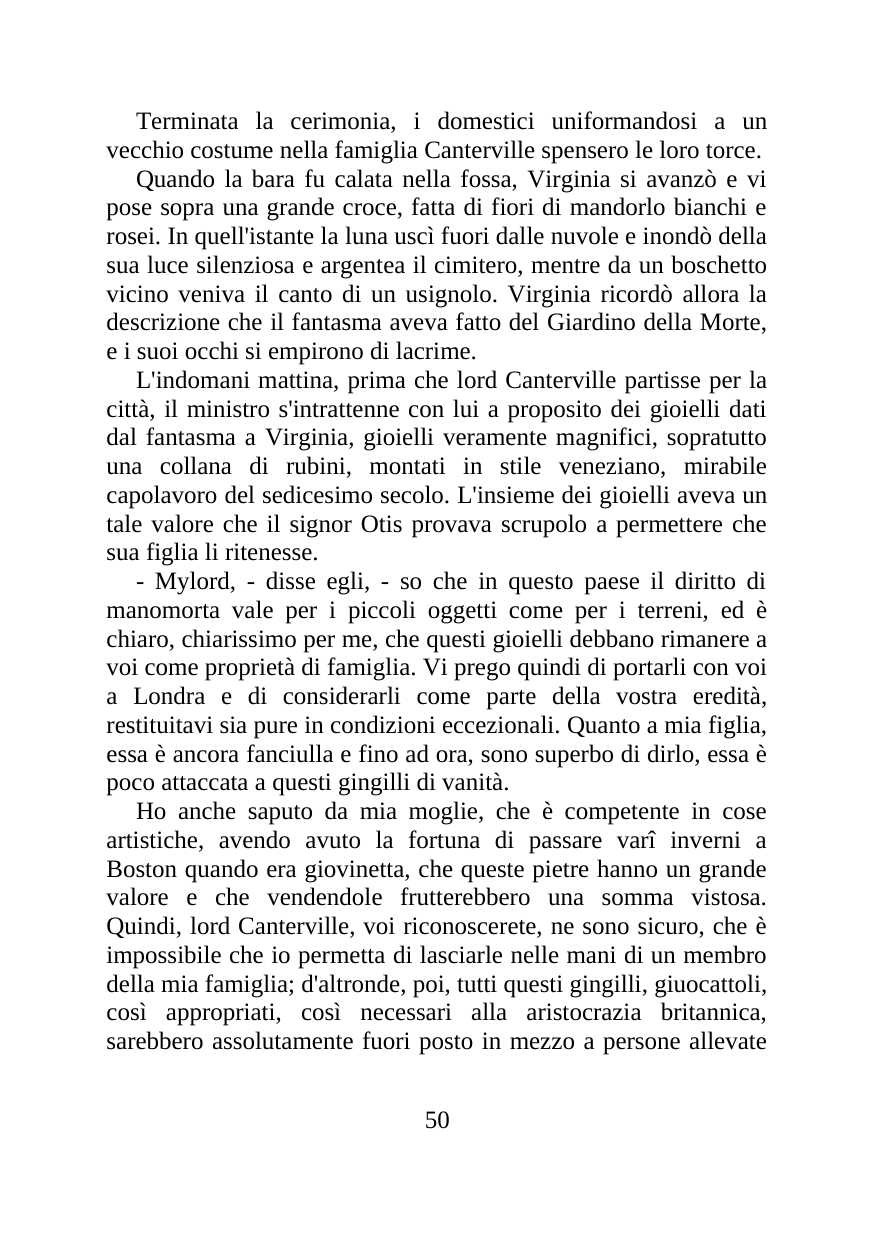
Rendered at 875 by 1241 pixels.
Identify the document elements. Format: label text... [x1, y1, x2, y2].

text Ho anche saputo da mia moglie, che è competente in cose artistiche, avendo avuto la fortuna di passare varî inverni a Boston quando era giovinetta, che queste pietre hanno un grande valore e che vendendole frutterebbero una somma vistosa. Quindi, lord Canterville, voi riconoscerete, ne sono sicuro, che è impossibile che io permetta di lasciarle nelle mani di un membro della mia famiglia; d'altronde, poi, tutti questi gingilli, giuocattoli, così appropriati, così necessari alla aristocrazia britannica, sarebbero assolutamente fuori posto in mezzo a persone allevate [106, 796, 768, 1055]
text Quando la bara fu calata nella fossa, Virginia si avanzò e vi pose sopra una grande croce, fatta di fiori di mandorlo bianchi e rosei. In quell'istante la luna uscì fuori dalle nuvole e inondò della sua luce silenziosa e argentea il cimitero, mentre da un boschetto vicino veniva il canto di un usignolo. Virginia ricordò allora la descrizione che il fantasma aveva fatto del Giardino della Morte, e i suoi occhi si empirono di lacrime. [106, 164, 768, 365]
text Terminata la cerimonia, i domestici uniformandosi a un vecchio costume nella famiglia Canterville spensero le loro torce. [106, 106, 768, 164]
text L'indomani mattina, prima che lord Canterville partisse per la città, il ministro s'intrattenne con lui a proposito dei gioielli dati dal fantasma a Virginia, gioielli veramente magnifici, sopratutto una collana di rubini, montati in stile veneziano, mirabile capolavoro del sedicesimo secolo. L'insieme dei gioielli aveva un tale valore che il signor Otis provava scrupolo a permettere che sua figlia li ritenesse. [106, 365, 768, 566]
text - Mylord, - disse egli, - so che in questo paese il diritto di manomorta vale per i piccoli oggetti come per i terreni, ed è chiaro, chiarissimo per me, che questi gioielli debbano rimanere a voi come proprietà di famiglia. Vi prego quindi di portarli con voi a Londra e di considerarli come parte della vostra eredità, restituitavi sia pure in condizioni eccezionali. Quanto a mia figlia, essa è ancora fanciulla e fino ad ora, sono superbo di dirlo, essa è poco attaccata a questi gingilli di vanità. [106, 566, 768, 796]
